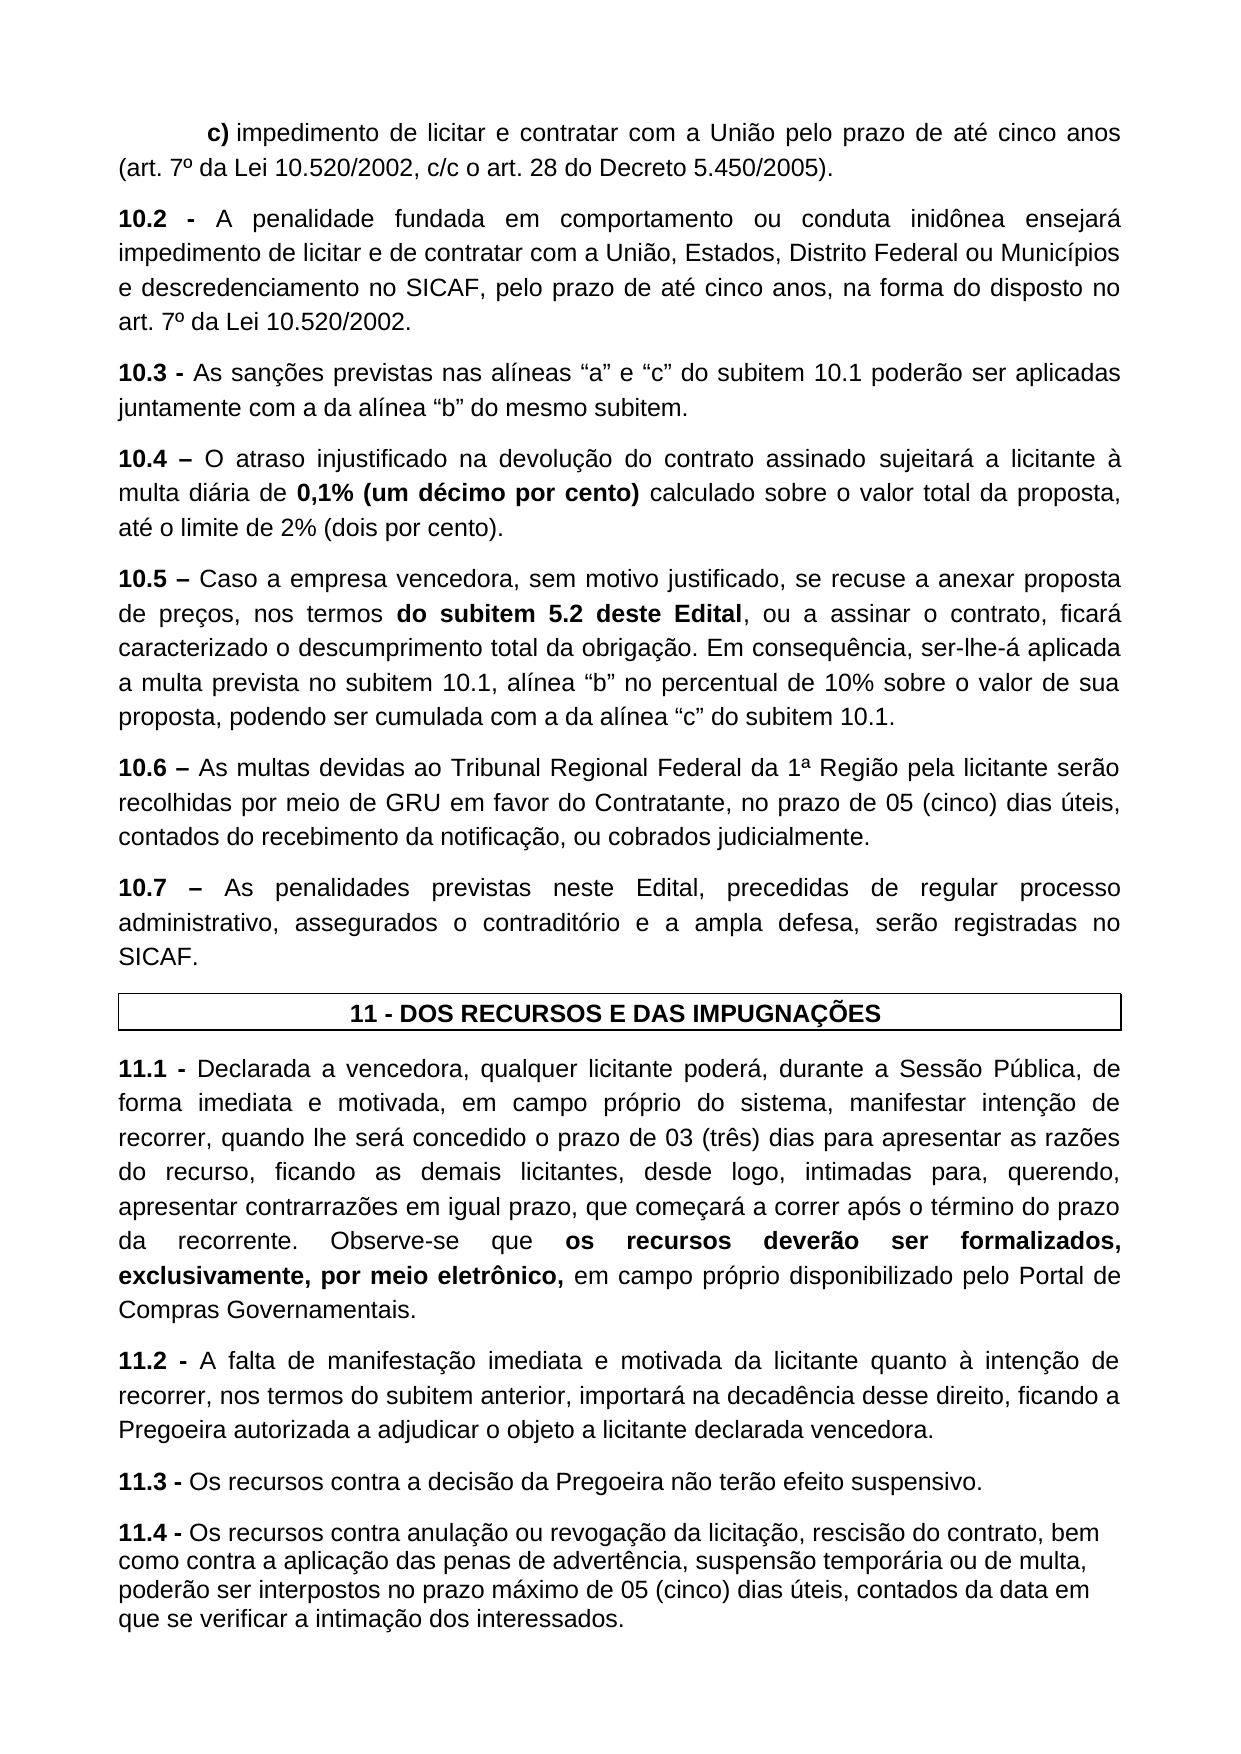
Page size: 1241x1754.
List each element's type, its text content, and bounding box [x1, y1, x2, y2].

text 10.7 – As penalidades previstas neste Edital, precedidas de regular processo administrativo, assegurados o contraditório e a ampla defesa, serão registradas no SICAF. [118, 873, 1122, 971]
text 10.4 – O atraso injustificado na devolução do contrato assinado sujeitará a licitante à multa diária de 0,1% (um décimo por cento) calculado sobre o valor total da proposta, até o limite de 2% (dois por cento). [118, 444, 1122, 542]
text 11.1 - Declarada a vencedora, qualquer licitante poderá, durante a Sessão Pública, de forma imediata e motivada, em campo próprio do sistema, manifestar intenção de recorrer, quando lhe será concedido o prazo de 03 (três) dias para apresentar as razões do recurso, ficando as demais licitantes, desde logo, intimadas para, querendo, apresentar contrarrazões em igual prazo, que começará a correr após o término do prazo da recorrente. Observe-se que os recursos deverão ser formalizados, exclusivamente, por meio eletrônico, em campo próprio disponibilizado pelo Portal de Compras Governamentais. [118, 1054, 1122, 1324]
text 11.2 - A falta de manifestação imediata e motivada da licitante quanto à intenção de recorrer, nos termos do subitem anterior, importará na decadência desse direito, ficando a Pregoeira autorizada a adjudicar o objeto a licitante declarada vencedora. [118, 1346, 1122, 1444]
text 10.3 - As sanções previstas nas alíneas “a” e “c” do subitem 10.1 poderão ser aplicadas juntamente com a da alínea “b” do mesmo subitem. [118, 358, 1122, 422]
text 11 - DOS RECURSOS E DAS IMPUGNAÇÕES [119, 994, 1120, 1029]
text 11.4 - Os recursos contra anulação ou revogação da licitação, rescisão do contrato, bem como contra a aplicação das penas de advertência, suspensão temporária ou de multa, poderão ser interpostos no prazo máximo de 05 (cinco) dias úteis, contados da data em que se verificar a intimação dos interessados. [118, 1518, 1122, 1633]
text 10.2 - A penalidade fundada em comportamento ou conduta inidônea ensejará impedimento de licitar e de contratar com a União, Estados, Distrito Federal ou Municípios e descredenciamento no SICAF, pelo prazo de até cinco anos, na forma do disposto no art. 7º da Lei 10.520/2002. [118, 204, 1122, 336]
text 10.6 – As multas devidas ao Tribunal Regional Federal da 1ª Região pela licitante serão recolhidas por meio de GRU em favor do Contratante, no prazo de 05 (cinco) dias úteis, contados do recebimento da notificação, ou cobrados judicialmente. [118, 753, 1122, 851]
text 11.3 - Os recursos contra a decisão da Pregoeira não terão efeito suspensivo. [118, 1466, 1122, 1495]
text 10.5 – Caso a empresa vencedora, sem motivo justificado, se recuse a anexar proposta de preços, nos termos do subitem 5.2 deste Edital, ou a assinar o contrato, ficará caracterizado o descumprimento total da obrigação. Em consequência, ser-lhe-á aplicada a multa prevista no subitem 10.1, alínea “b” no percentual de 10% sobre o valor de sua proposta, podendo ser cumulada com a da alínea “c” do subitem 10.1. [118, 564, 1122, 731]
text c) impedimento de licitar e contratar com a União pelo prazo de até cinco anos (art. 7º da Lei 10.520/2002, c/c o art. 28 do Decreto 5.450/2005). [118, 118, 1122, 181]
